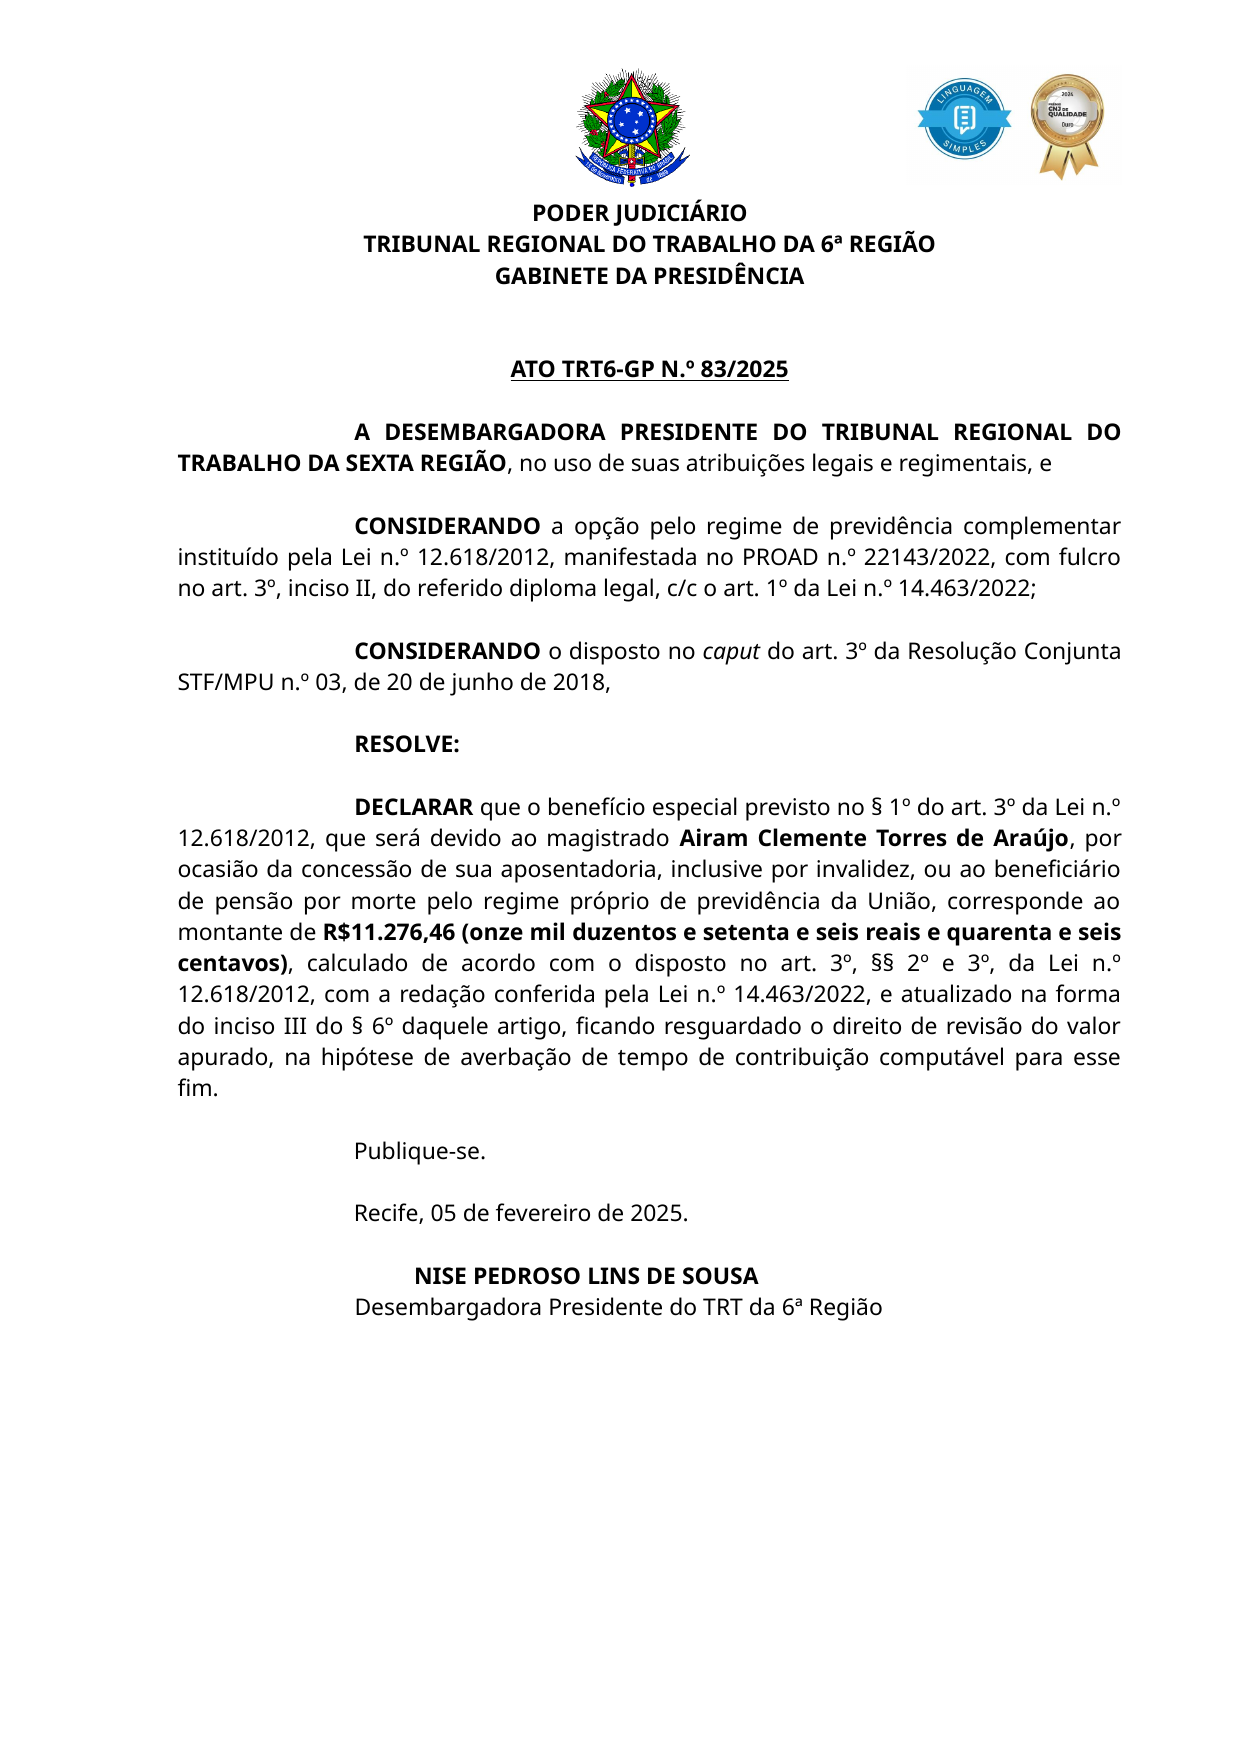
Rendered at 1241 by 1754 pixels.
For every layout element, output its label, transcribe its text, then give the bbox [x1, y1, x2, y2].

text CONSIDERANDO o disposto no caput do art. 3º da Resolução Conjunta STF/MPU n.º 03, de 20 de junho de 2018, [177, 635, 1122, 697]
text RESOLVE: [177, 728, 1122, 760]
text A DESEMBARGADORA PRESIDENTE DO TRIBUNAL REGIONAL DO TRABALHO DA SEXTA REGIÃO, no uso de suas atribuições legais e regimentais, e [177, 416, 1122, 478]
picture [569, 65, 693, 189]
text DECLARAR que o benefício especial previsto no § 1º do art. 3º da Lei n.º 12.618/2012, que será devido ao magistrado Airam Clemente Torres de Araújo, por ocasião da concessão de sua aposentadoria, inclusive por invalidez, ou ao beneficiário de pensão por morte pelo regime próprio de previdência da União, corresponde ao montante de R$11.276,46 (onze mil duzentos e setenta e seis reais e quarenta e seis centavos), calculado de acordo com o disposto no art. 3º, §§ 2º e 3º, da Lei n.º 12.618/2012, com a redação conferida pela Lei n.º 14.463/2022, e atualizado na forma do inciso III do § 6º daquele artigo, ficando resguardado o direito de revisão do valor apurado, na hipótese de averbação de tempo de contribuição computável para esse fim. [177, 791, 1122, 1103]
text Desembargadora Presidente do TRT da 6ª Região [354, 1291, 1122, 1322]
text NISE PEDROSO LINS DE SOUSA [354, 1260, 1122, 1291]
picture [906, 65, 1122, 185]
text ATO TRT6-GP N.º 83/2025 [177, 353, 1122, 385]
text CONSIDERANDO a opção pelo regime de previdência complementar instituído pela Lei n.º 12.618/2012, manifestada no PROAD n.º 22143/2022, com fulcro no art. 3º, inciso II, do referido diploma legal, c/c o art. 1º da Lei n.º 14.463/2022; [177, 510, 1122, 603]
text Recife, 05 de fevereiro de 2025. [177, 1197, 1122, 1228]
text Publique-se. [177, 1135, 1122, 1166]
